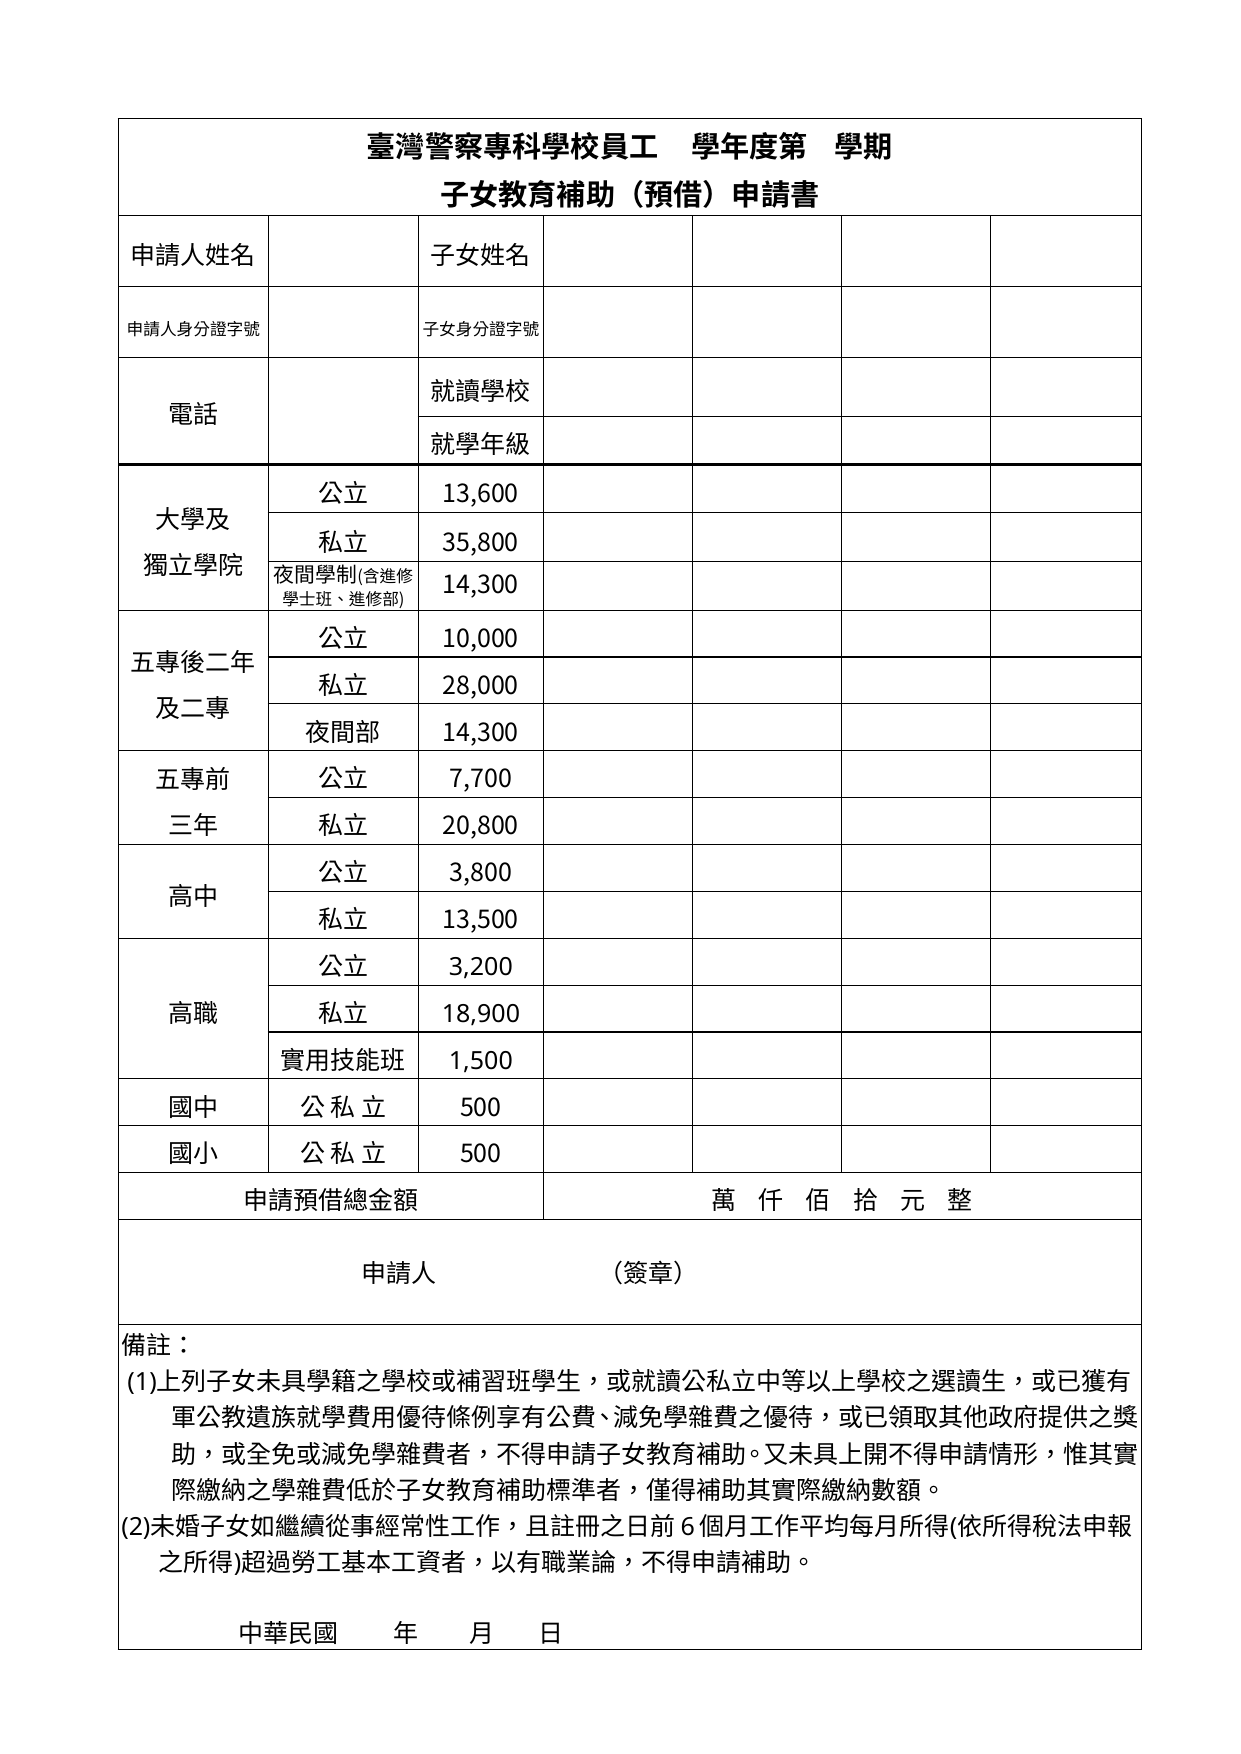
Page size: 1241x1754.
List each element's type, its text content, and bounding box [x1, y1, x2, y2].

table_cell [693, 1126, 841, 1172]
table_cell [693, 704, 841, 750]
table_cell 公立 [269, 751, 418, 797]
table_cell [693, 939, 841, 984]
table_cell 28,000 [419, 658, 543, 703]
table_cell 公立 [269, 611, 418, 656]
table_cell [544, 417, 692, 463]
table_cell [544, 1126, 692, 1172]
table_cell 五專後二年及二專 [119, 611, 268, 750]
table_cell 7,700 [419, 751, 543, 797]
table_cell [693, 513, 841, 561]
table_cell 14,300 [419, 704, 543, 750]
table_cell [544, 611, 692, 656]
table_cell [842, 658, 990, 703]
table_cell 申請預借總金額 [119, 1173, 543, 1219]
table_cell [693, 798, 841, 844]
table_cell [991, 1126, 1141, 1172]
table_cell [991, 751, 1141, 797]
table_cell [842, 287, 990, 357]
table_cell [842, 1079, 990, 1125]
table_cell [991, 845, 1141, 891]
table_cell [842, 1033, 990, 1078]
table_cell [544, 892, 692, 938]
table_cell [693, 1033, 841, 1078]
table_cell [842, 704, 990, 750]
table_cell 10,000 [419, 611, 543, 656]
table_cell 申請人身分證字號 [119, 287, 268, 357]
table_cell [842, 798, 990, 844]
table_cell [991, 658, 1141, 703]
table_cell [693, 417, 841, 463]
table_cell 高職 [119, 939, 268, 1078]
table_cell [693, 658, 841, 703]
table_cell [544, 287, 692, 357]
table_cell [842, 466, 990, 512]
table_cell [693, 216, 841, 286]
table_cell 私立 [269, 986, 418, 1031]
table_cell 高中 [119, 845, 268, 938]
table_cell [991, 466, 1141, 512]
table_cell 3,800 [419, 845, 543, 891]
table_cell 35,800 [419, 513, 543, 561]
table_cell 13,500 [419, 892, 543, 938]
table_cell 申請人姓名 [119, 216, 268, 286]
table_cell 14,300 [419, 562, 543, 609]
table_cell [991, 216, 1141, 286]
table_cell [991, 562, 1141, 609]
table_cell [991, 513, 1141, 561]
table_cell [842, 751, 990, 797]
table_cell [842, 358, 990, 416]
table_cell [842, 417, 990, 463]
table_cell 500 [419, 1126, 543, 1172]
table_cell [544, 845, 692, 891]
table_cell 國中 [119, 1079, 268, 1125]
table_cell 公 私 立 [269, 1126, 418, 1172]
table_cell [693, 1079, 841, 1125]
table_cell [693, 611, 841, 656]
table_cell [269, 287, 418, 357]
table_cell [991, 892, 1141, 938]
table_cell [842, 611, 990, 656]
table_cell [991, 939, 1141, 984]
table_cell 大學及 獨立學院 [119, 466, 268, 609]
table_cell 私立 [269, 513, 418, 561]
table_cell 1,500 [419, 1033, 543, 1078]
table_cell 電話 [119, 358, 268, 463]
table_cell 公立 [269, 466, 418, 512]
table_cell [842, 986, 990, 1031]
table_cell 夜間部 [269, 704, 418, 750]
table_cell 13,600 [419, 466, 543, 512]
table_cell 500 [419, 1079, 543, 1125]
table_cell [544, 939, 692, 984]
table_cell [842, 1126, 990, 1172]
table_cell 夜間學制(含進修學士班、進修部) [269, 562, 418, 609]
table_cell 實用技能班 [269, 1033, 418, 1078]
table_cell 子女姓名 [419, 216, 543, 286]
table_cell [991, 611, 1141, 656]
table_cell 就讀學校 [419, 358, 543, 416]
table_cell [544, 1033, 692, 1078]
table_cell 五專前 三年 [119, 751, 268, 844]
table_cell 私立 [269, 798, 418, 844]
table_cell [693, 892, 841, 938]
table_cell 公立 [269, 845, 418, 891]
table_cell [693, 986, 841, 1031]
table_cell [693, 466, 841, 512]
table_cell [693, 562, 841, 609]
table_cell [544, 986, 692, 1031]
table_cell [991, 417, 1141, 463]
table_cell [544, 798, 692, 844]
table_cell 20,800 [419, 798, 543, 844]
table_cell [544, 216, 692, 286]
table_cell 18,900 [419, 986, 543, 1031]
table_cell [544, 466, 692, 512]
table_cell [991, 287, 1141, 357]
table_cell [991, 358, 1141, 416]
table_cell [842, 845, 990, 891]
table_cell 公 私 立 [269, 1079, 418, 1125]
table_cell [842, 562, 990, 609]
table_cell [269, 358, 418, 463]
table_cell [693, 845, 841, 891]
table_cell [991, 1033, 1141, 1078]
table_cell 申請人 （簽章） [119, 1220, 1141, 1324]
table_cell [693, 287, 841, 357]
table_header 臺灣警察專科學校員工 學年度第 學期 子女教育補助（預借）申請書 [119, 119, 1141, 215]
table_cell [544, 658, 692, 703]
table_cell 3,200 [419, 939, 543, 984]
table_cell 就學年級 [419, 417, 543, 463]
table_cell 公立 [269, 939, 418, 984]
table_cell [991, 704, 1141, 750]
table_cell 萬 仟 佰 拾 元 整 [544, 1173, 1141, 1219]
table_cell 私立 [269, 892, 418, 938]
table_cell [842, 892, 990, 938]
table_cell [842, 216, 990, 286]
table_cell [544, 704, 692, 750]
table_cell 國小 [119, 1126, 268, 1172]
table_cell 子女身分證字號 [419, 287, 543, 357]
table_cell [991, 798, 1141, 844]
table_cell [842, 513, 990, 561]
table_cell 備註： (1)上列子女未具學籍之學校或補習班學生，或就讀公私立中等以上學校之選讀生，或已獲有軍公教遺族就學費用優待條例享有公費、減免學雜費之優待，或已領取其他政府提供之獎助，或全免或減免學雜費者，不得申請子女教育補助。又未具上開不得申請情形，惟其實際繳納之學雜費低於子女教育補助標準者，僅得補助其實際繳納數額。 (2)未婚子女如繼續從事經常性工作，且註冊之日前6個月工作平均每月所得(依所得稅法申報之所得)超過勞工基本工資者，以有職業論，不得申請補助。 中華民國 年 月 日 [119, 1325, 1141, 1649]
table_cell [544, 1079, 692, 1125]
table_cell 私立 [269, 658, 418, 703]
table_cell [269, 216, 418, 286]
table_cell [693, 751, 841, 797]
table_cell [991, 986, 1141, 1031]
table_cell [544, 751, 692, 797]
table_cell [544, 513, 692, 561]
table_cell [842, 939, 990, 984]
table_cell [544, 562, 692, 609]
table_cell [693, 358, 841, 416]
table_cell [991, 1079, 1141, 1125]
table_cell [544, 358, 692, 416]
